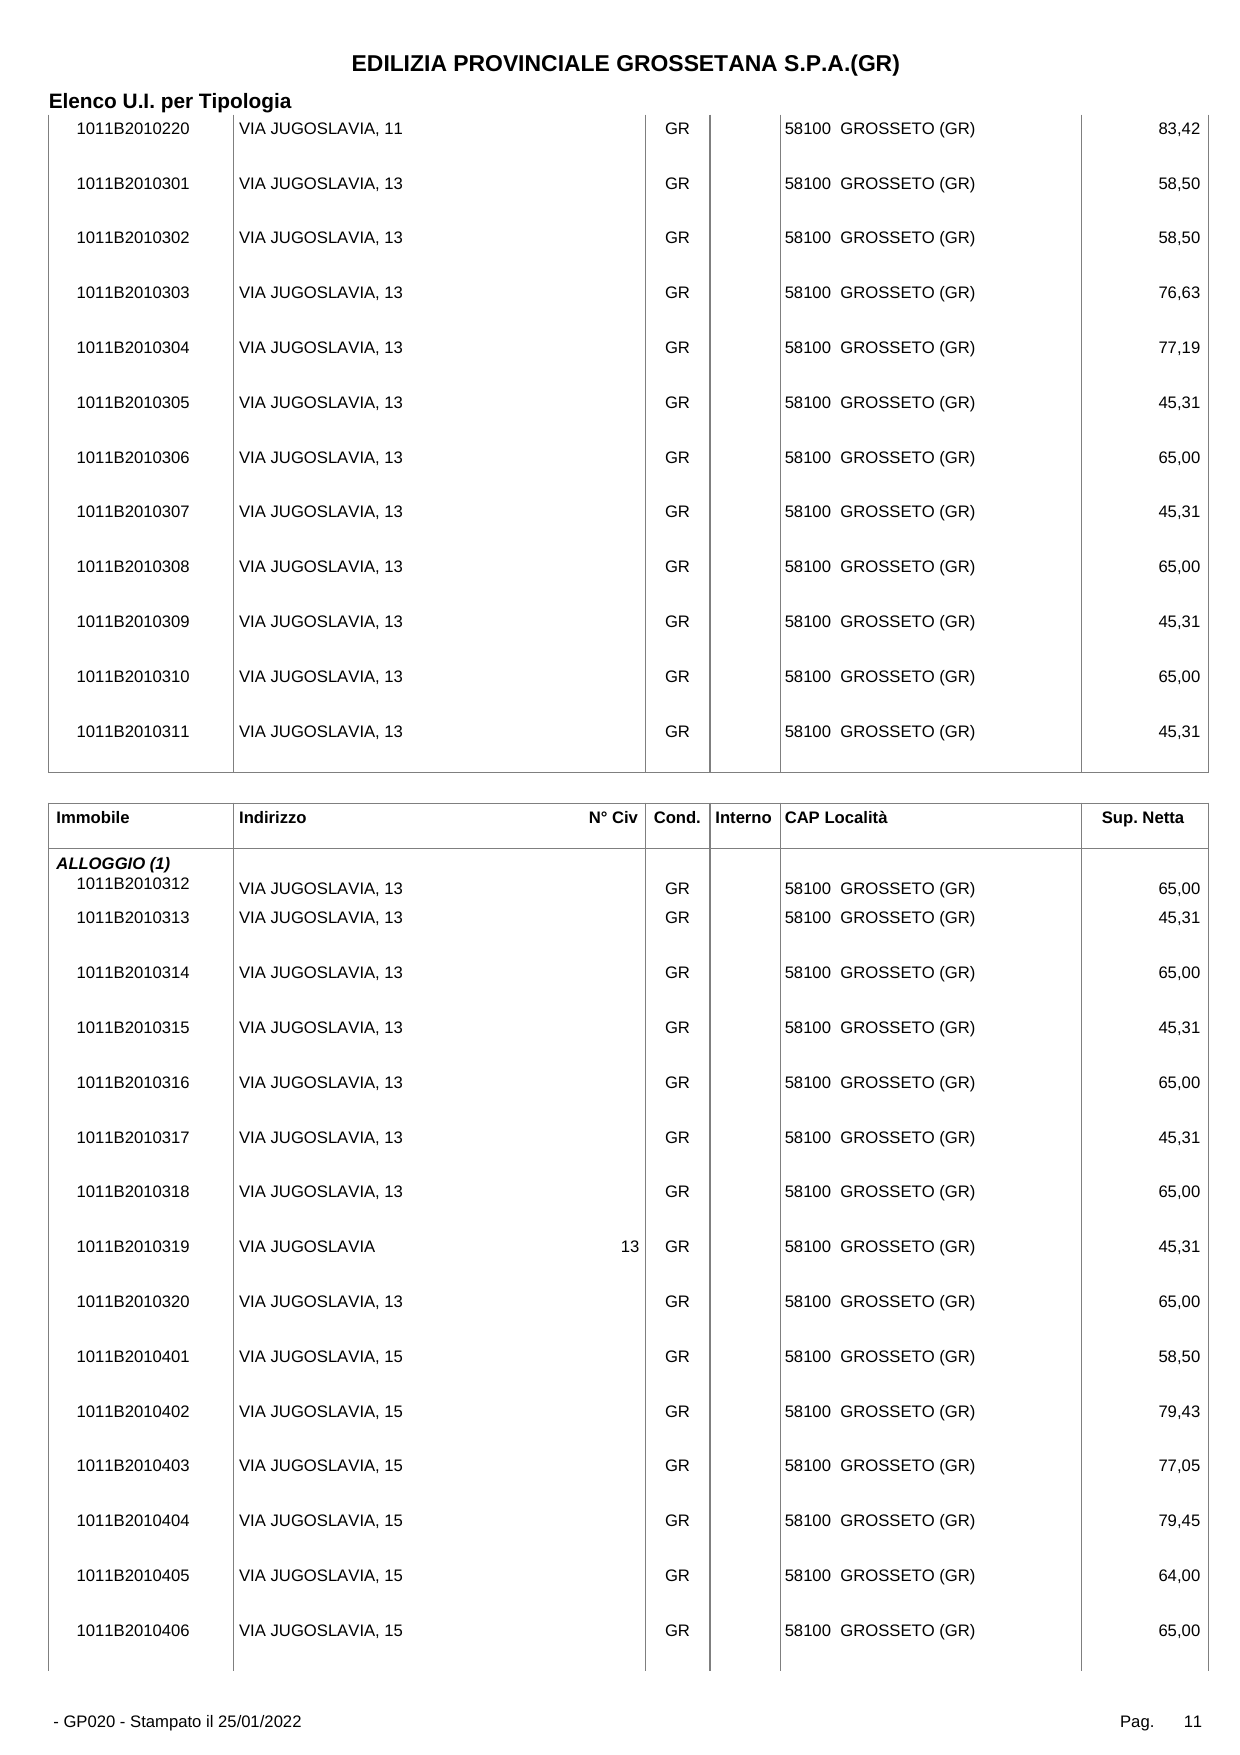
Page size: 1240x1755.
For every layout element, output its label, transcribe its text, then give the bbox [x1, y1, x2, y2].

table_cell 1011B2010316 [49, 1069, 233, 1123]
table_header N° Civ [589, 804, 645, 848]
table_cell 58100 GROSSETO (GR) [781, 115, 1081, 169]
table_cell 45,31 [1082, 1014, 1208, 1068]
table_cell GR [646, 334, 709, 388]
table_cell 1011B2010310 [49, 663, 233, 717]
table_cell [589, 1616, 645, 1671]
table_cell VIA JUGOSLAVIA, 11 [234, 115, 588, 169]
table_cell 58100 GROSSETO (GR) [781, 334, 1081, 388]
table_cell VIA JUGOSLAVIA, 13 [234, 1014, 588, 1068]
table_cell GR [646, 1178, 709, 1233]
table_cell [589, 279, 645, 334]
table_cell 1011B2010405 [49, 1562, 233, 1616]
table_cell [589, 904, 645, 959]
table_cell VIA JUGOSLAVIA, 13 [234, 279, 588, 334]
table_cell 58100 GROSSETO (GR) [781, 904, 1081, 959]
table_cell [711, 553, 780, 608]
table_cell 45,31 [1082, 1123, 1208, 1178]
table_cell VIA JUGOSLAVIA, 15 [234, 1507, 588, 1562]
table_cell 1011B2010401 [49, 1343, 233, 1397]
table_cell 1011B2010309 [49, 608, 233, 662]
table_cell 58100 GROSSETO (GR) [781, 498, 1081, 553]
table_cell GR [646, 389, 709, 443]
table_cell [711, 1069, 780, 1123]
table_cell 58100 GROSSETO (GR) [781, 443, 1081, 498]
table_cell 58100 GROSSETO (GR) [781, 224, 1081, 279]
table_cell VIA JUGOSLAVIA, 13 [234, 1123, 588, 1178]
table_cell [711, 1014, 780, 1068]
table_cell 79,45 [1082, 1507, 1208, 1562]
table_cell 58,50 [1082, 1343, 1208, 1397]
table_cell VIA JUGOSLAVIA, 15 [234, 1562, 588, 1616]
table_cell [711, 849, 780, 904]
table_cell 83,42 [1082, 115, 1208, 169]
table_cell GR [646, 608, 709, 662]
table_cell 58100 GROSSETO (GR) [781, 1452, 1081, 1507]
table_cell 1011B2010307 [49, 498, 233, 553]
table_header Immobile [49, 804, 233, 848]
table_cell [589, 169, 645, 224]
table_cell 65,00 [1082, 1069, 1208, 1123]
table_cell 45,31 [1082, 717, 1208, 772]
table_cell [711, 389, 780, 443]
table_cell 58100 GROSSETO (GR) [781, 1616, 1081, 1671]
table_cell VIA JUGOSLAVIA, 13 [234, 904, 588, 959]
table_cell [711, 904, 780, 959]
table_cell [711, 498, 780, 553]
table_cell GR [646, 1069, 709, 1123]
table_cell 1011B2010314 [49, 959, 233, 1014]
table_cell GR [646, 1562, 709, 1616]
table_cell [589, 553, 645, 608]
table_cell 58100 GROSSETO (GR) [781, 849, 1081, 904]
table_cell 58100 GROSSETO (GR) [781, 1397, 1081, 1452]
table_cell VIA JUGOSLAVIA, 13 [234, 1288, 588, 1342]
table_cell VIA JUGOSLAVIA, 15 [234, 1452, 588, 1507]
table_cell 45,31 [1082, 608, 1208, 662]
table_cell GR [646, 553, 709, 608]
table_cell [711, 334, 780, 388]
table_cell [589, 1178, 645, 1233]
table_cell [711, 1562, 780, 1616]
table_cell 58100 GROSSETO (GR) [781, 663, 1081, 717]
table_cell [589, 115, 645, 169]
table_cell [711, 115, 780, 169]
table_cell [589, 1014, 645, 1068]
table_cell [711, 1123, 780, 1178]
table_cell GR [646, 1014, 709, 1068]
table_cell 45,31 [1082, 1233, 1208, 1288]
table_cell 58,50 [1082, 169, 1208, 224]
table_cell 58100 GROSSETO (GR) [781, 608, 1081, 662]
table_cell 1011B2010302 [49, 224, 233, 279]
table_cell 58100 GROSSETO (GR) [781, 1343, 1081, 1397]
table_cell VIA JUGOSLAVIA, 13 [234, 717, 588, 772]
table_cell [589, 1123, 645, 1178]
table_cell 65,00 [1082, 553, 1208, 608]
table_cell [589, 1507, 645, 1562]
table_cell 1011B2010301 [49, 169, 233, 224]
table_cell 58100 GROSSETO (GR) [781, 1562, 1081, 1616]
table_cell 58100 GROSSETO (GR) [781, 1507, 1081, 1562]
table_cell 1011B2010305 [49, 389, 233, 443]
table_cell [711, 663, 780, 717]
table_cell 65,00 [1082, 849, 1208, 904]
table_cell [711, 224, 780, 279]
table_cell [711, 279, 780, 334]
table_cell [589, 498, 645, 553]
table_cell 65,00 [1082, 663, 1208, 717]
table_header Sup. Netta [1082, 804, 1208, 848]
table_cell VIA JUGOSLAVIA, 13 [234, 1069, 588, 1123]
table_cell [711, 443, 780, 498]
table_cell [589, 608, 645, 662]
table_cell GR [646, 169, 709, 224]
table_cell [711, 608, 780, 662]
table_cell GR [646, 959, 709, 1014]
table_cell [589, 443, 645, 498]
table_cell 64,00 [1082, 1562, 1208, 1616]
table_cell 1011B2010406 [49, 1616, 233, 1671]
table_cell [711, 1288, 780, 1342]
table_cell GR [646, 904, 709, 959]
table_cell [589, 334, 645, 388]
table_cell GR [646, 1288, 709, 1342]
table_cell 1011B2010308 [49, 553, 233, 608]
table_cell VIA JUGOSLAVIA, 13 [234, 389, 588, 443]
table_cell VIA JUGOSLAVIA, 15 [234, 1343, 588, 1397]
table_cell [711, 1507, 780, 1562]
table_cell 45,31 [1082, 498, 1208, 553]
table_cell [589, 849, 645, 904]
table_cell VIA JUGOSLAVIA, 13 [234, 608, 588, 662]
table_cell 79,43 [1082, 1397, 1208, 1452]
table_cell VIA JUGOSLAVIA, 13 [234, 443, 588, 498]
table_cell GR [646, 115, 709, 169]
table_cell [589, 1069, 645, 1123]
table_cell [589, 663, 645, 717]
table_cell 1011B2010304 [49, 334, 233, 388]
table_cell GR [646, 1343, 709, 1397]
table_cell 58100 GROSSETO (GR) [781, 959, 1081, 1014]
table_cell 58100 GROSSETO (GR) [781, 1069, 1081, 1123]
table_cell 1011B2010403 [49, 1452, 233, 1507]
table_cell 76,63 [1082, 279, 1208, 334]
table_cell VIA JUGOSLAVIA, 13 [234, 663, 588, 717]
table_cell 45,31 [1082, 904, 1208, 959]
table_cell [711, 169, 780, 224]
table_cell 1011B2010315 [49, 1014, 233, 1068]
table_cell 1011B2010404 [49, 1507, 233, 1562]
table_cell [589, 1343, 645, 1397]
table_cell VIA JUGOSLAVIA, 13 [234, 224, 588, 279]
table_cell VIA JUGOSLAVIA, 13 [234, 553, 588, 608]
table_cell 58,50 [1082, 224, 1208, 279]
table_cell GR [646, 1397, 709, 1452]
table_cell ALLOGGIO (1) 1011B2010312 [49, 849, 233, 904]
table_cell [711, 1452, 780, 1507]
table_cell VIA JUGOSLAVIA, 13 [234, 334, 588, 388]
table_cell 1011B2010306 [49, 443, 233, 498]
table_cell [589, 1562, 645, 1616]
table_cell 77,05 [1082, 1452, 1208, 1507]
table_cell [589, 1452, 645, 1507]
table_cell GR [646, 717, 709, 772]
table_cell 58100 GROSSETO (GR) [781, 1178, 1081, 1233]
table_cell [711, 1343, 780, 1397]
table_cell [589, 717, 645, 772]
table_cell 58100 GROSSETO (GR) [781, 279, 1081, 334]
table_cell VIA JUGOSLAVIA, 15 [234, 1616, 588, 1671]
table_header Interno [711, 804, 780, 848]
table_cell VIA JUGOSLAVIA, 13 [234, 498, 588, 553]
table_cell [711, 1233, 780, 1288]
table_cell GR [646, 663, 709, 717]
table_cell 13 [589, 1233, 645, 1288]
table_cell VIA JUGOSLAVIA [234, 1233, 588, 1288]
table_cell 1011B2010220 [49, 115, 233, 169]
table_cell 1011B2010303 [49, 279, 233, 334]
table_cell 65,00 [1082, 1288, 1208, 1342]
table_cell 1011B2010319 [49, 1233, 233, 1288]
table_cell GR [646, 1452, 709, 1507]
table_cell 1011B2010311 [49, 717, 233, 772]
table_cell [589, 224, 645, 279]
table_cell VIA JUGOSLAVIA, 15 [234, 1397, 588, 1452]
table_cell GR [646, 1507, 709, 1562]
table_cell GR [646, 224, 709, 279]
table_cell GR [646, 279, 709, 334]
table_cell 58100 GROSSETO (GR) [781, 389, 1081, 443]
table_cell 77,19 [1082, 334, 1208, 388]
table_cell 45,31 [1082, 389, 1208, 443]
table_cell [589, 1397, 645, 1452]
table_cell GR [646, 443, 709, 498]
table_cell VIA JUGOSLAVIA, 13 [234, 169, 588, 224]
table_header Cond. [646, 804, 709, 848]
table_cell 58100 GROSSETO (GR) [781, 1014, 1081, 1068]
table_cell 58100 GROSSETO (GR) [781, 553, 1081, 608]
table_cell 58100 GROSSETO (GR) [781, 169, 1081, 224]
table_cell VIA JUGOSLAVIA, 13 [234, 959, 588, 1014]
table_header CAP Località [781, 804, 1081, 848]
table_header Indirizzo [234, 804, 588, 848]
table_cell 1011B2010313 [49, 904, 233, 959]
table_cell [711, 959, 780, 1014]
table_cell GR [646, 498, 709, 553]
table_cell 65,00 [1082, 443, 1208, 498]
table_cell 58100 GROSSETO (GR) [781, 717, 1081, 772]
table_cell 65,00 [1082, 1178, 1208, 1233]
table_cell VIA JUGOSLAVIA, 13 [234, 849, 588, 904]
table_cell [711, 1616, 780, 1671]
table_cell 1011B2010317 [49, 1123, 233, 1178]
table_cell [711, 717, 780, 772]
table_cell 58100 GROSSETO (GR) [781, 1233, 1081, 1288]
table_cell 1011B2010320 [49, 1288, 233, 1342]
table_cell GR [646, 849, 709, 904]
table_cell [711, 1397, 780, 1452]
table_cell 1011B2010318 [49, 1178, 233, 1233]
table_cell [589, 1288, 645, 1342]
table_cell [711, 1178, 780, 1233]
table_cell GR [646, 1123, 709, 1178]
table_cell 58100 GROSSETO (GR) [781, 1288, 1081, 1342]
table_cell GR [646, 1233, 709, 1288]
table_cell [589, 959, 645, 1014]
table_cell GR [646, 1616, 709, 1671]
table_cell 1011B2010402 [49, 1397, 233, 1452]
table_cell [589, 389, 645, 443]
table_cell 65,00 [1082, 1616, 1208, 1671]
table_cell VIA JUGOSLAVIA, 13 [234, 1178, 588, 1233]
table_cell 58100 GROSSETO (GR) [781, 1123, 1081, 1178]
table_cell 65,00 [1082, 959, 1208, 1014]
